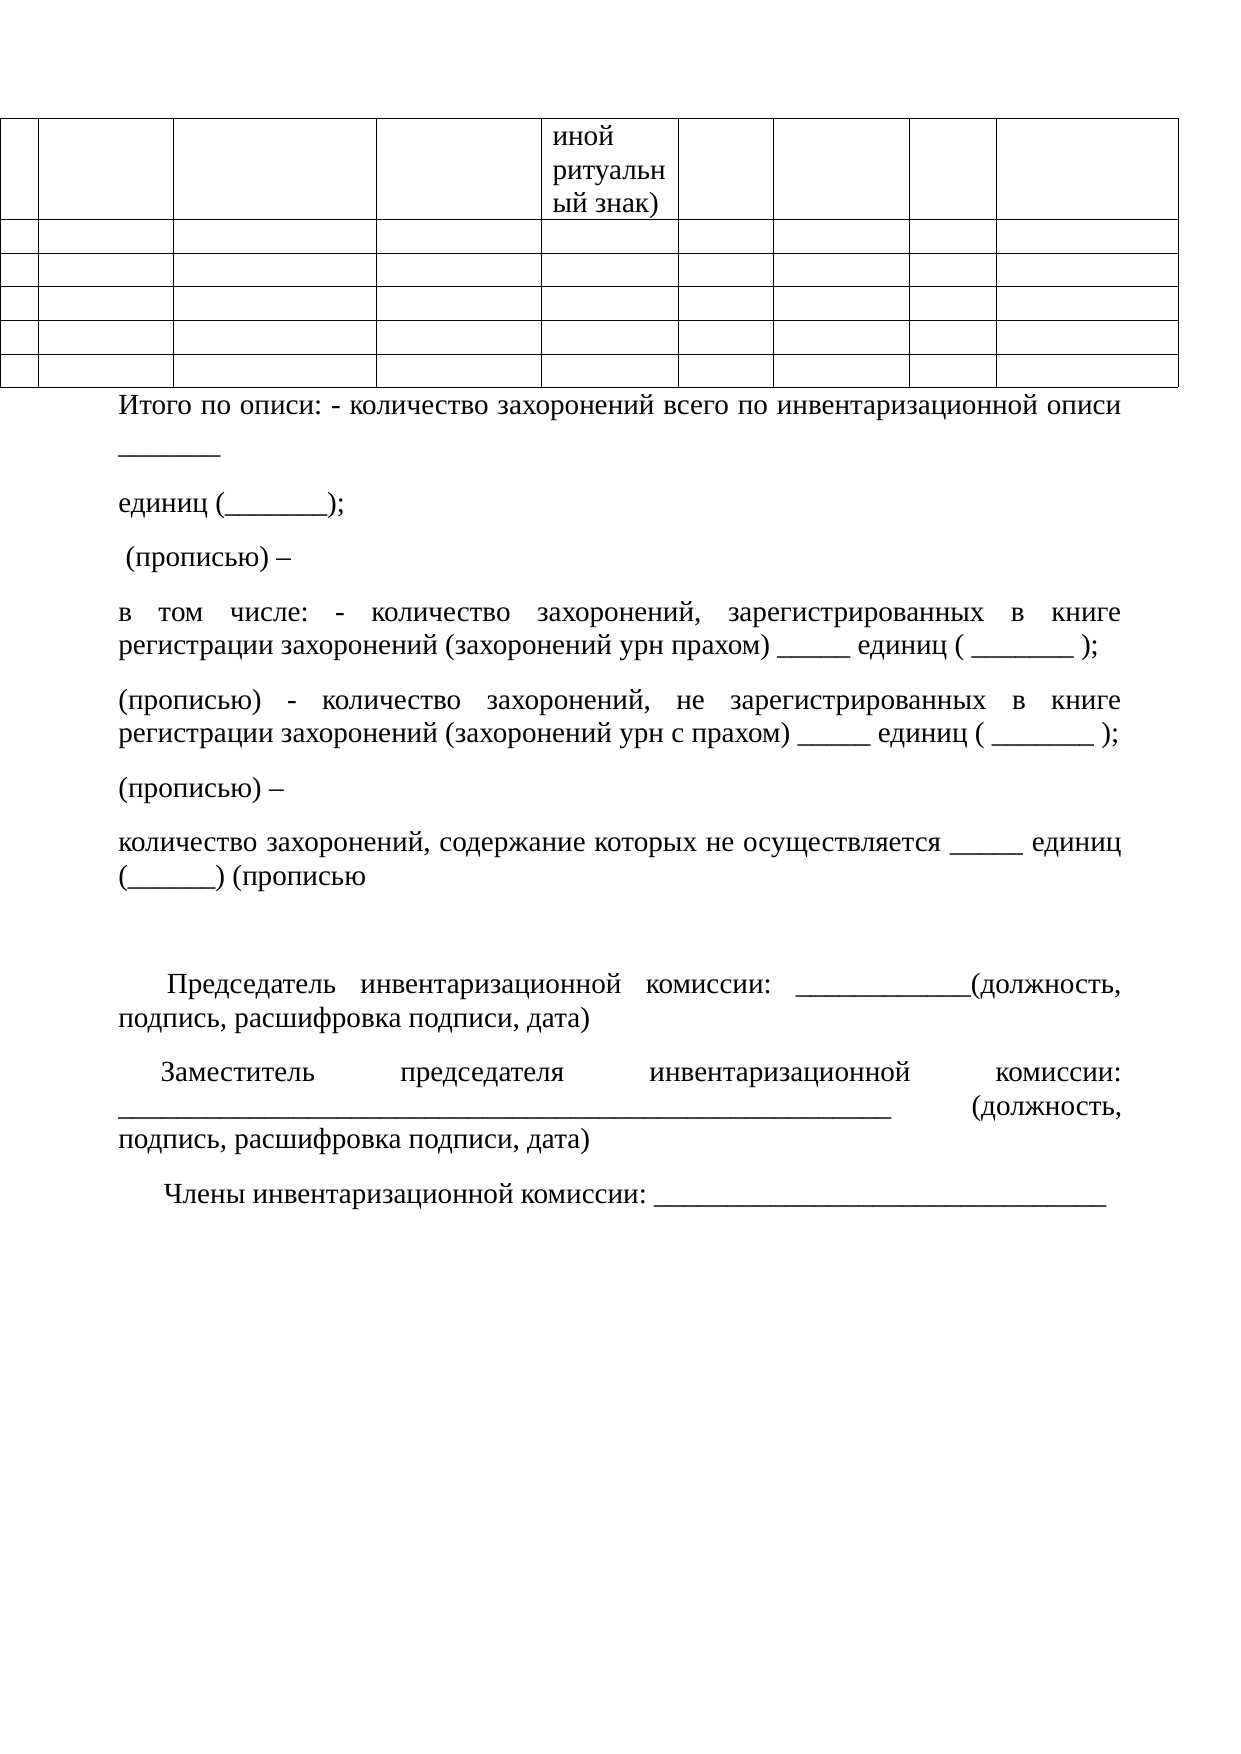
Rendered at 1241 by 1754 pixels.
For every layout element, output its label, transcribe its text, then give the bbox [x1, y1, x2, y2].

table_cell [39, 254, 173, 286]
table_cell [679, 355, 773, 387]
table_cell [997, 254, 1178, 286]
text Члены инвентаризационной комиссии: _______________________________ [118, 1176, 1122, 1209]
table_header [377, 119, 541, 219]
text (прописью) - количество захоронений, не зарегистрированных в книге регистрации захоронений (захоронений урн с прахом) _____ единиц ( _______ ); [118, 682, 1122, 749]
text в том числе: - количество захоронений, зарегистрированных в книге регистрации захоронений (захоронений урн прахом) _____ единиц ( _______ ); [118, 594, 1122, 661]
text (прописью) – [118, 539, 1122, 573]
table_cell [774, 287, 909, 320]
table_cell [174, 287, 376, 320]
table_cell [997, 287, 1178, 320]
table_cell [1, 321, 38, 353]
table_cell [1, 287, 38, 320]
table_cell [39, 220, 173, 252]
table_cell [174, 355, 376, 387]
text (прописью) – [118, 770, 1122, 803]
table_cell [377, 321, 541, 353]
table_header [39, 119, 173, 219]
table_cell [997, 220, 1178, 252]
table_cell [377, 287, 541, 320]
table_cell [174, 321, 376, 353]
table_cell [997, 321, 1178, 353]
table_header [174, 119, 376, 219]
text Итого по описи: - количество захоронений всего по инвентаризационной описи _______ [118, 388, 1122, 459]
table_cell [774, 220, 909, 252]
table_header [997, 119, 1178, 219]
table_cell [377, 220, 541, 252]
table_header иной ритуальный знак) [542, 119, 678, 219]
table_cell [542, 254, 678, 286]
table_cell [542, 321, 678, 353]
table_cell [679, 287, 773, 320]
table_header [774, 119, 909, 219]
table_cell [679, 254, 773, 286]
table_cell [377, 254, 541, 286]
table_cell [774, 254, 909, 286]
table_cell [174, 254, 376, 286]
table_cell [774, 321, 909, 353]
table_cell [174, 220, 376, 252]
table_cell [774, 355, 909, 387]
table_cell [910, 287, 996, 320]
table_cell [542, 355, 678, 387]
table_header [679, 119, 773, 219]
table_cell [910, 355, 996, 387]
text Заместитель председателя инвентаризационной комиссии: _____________________________________________________ (должность, подпись, расшифровка подписи, дата) [118, 1054, 1122, 1155]
table_cell [679, 220, 773, 252]
table_cell [910, 321, 996, 353]
table_cell [1, 355, 38, 387]
table_header [910, 119, 996, 219]
table_cell [679, 321, 773, 353]
table_cell [39, 321, 173, 353]
table_cell [542, 287, 678, 320]
table_cell [39, 287, 173, 320]
text Председатель инвентаризационной комиссии: ____________(должность, подпись, расшифровка подписи, дата) [118, 966, 1122, 1033]
table_cell [377, 355, 541, 387]
table_cell [1, 254, 38, 286]
table_cell [997, 355, 1178, 387]
table_cell [1, 220, 38, 252]
table_cell [910, 254, 996, 286]
text количество захоронений, содержание которых не осуществляется _____ единиц (______) (прописью [118, 824, 1122, 891]
table_cell [39, 355, 173, 387]
table_cell [542, 220, 678, 252]
table_cell [910, 220, 996, 252]
text единиц (_______); [118, 485, 1122, 519]
table_header № п/п [1, 119, 38, 219]
